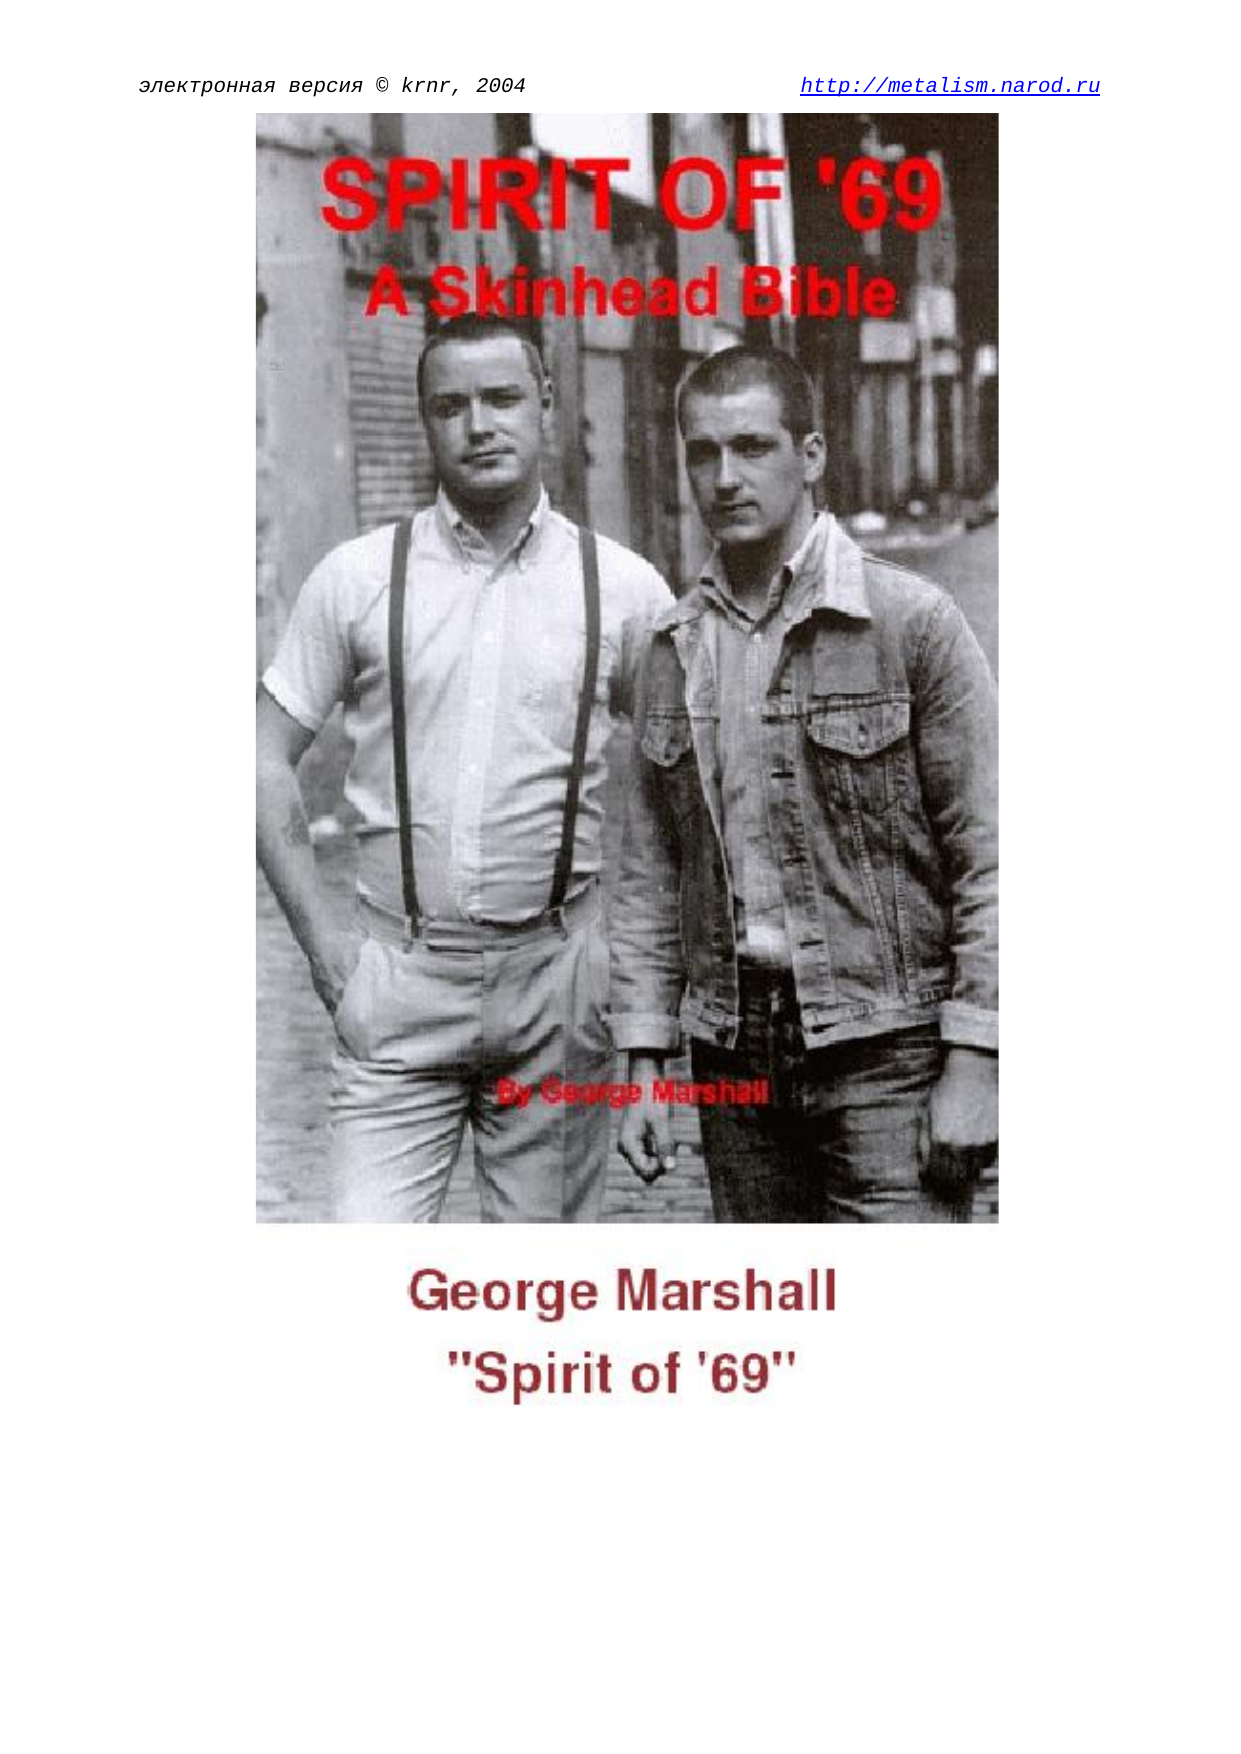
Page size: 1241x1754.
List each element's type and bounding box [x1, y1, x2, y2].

picture [255, 113, 999, 1415]
